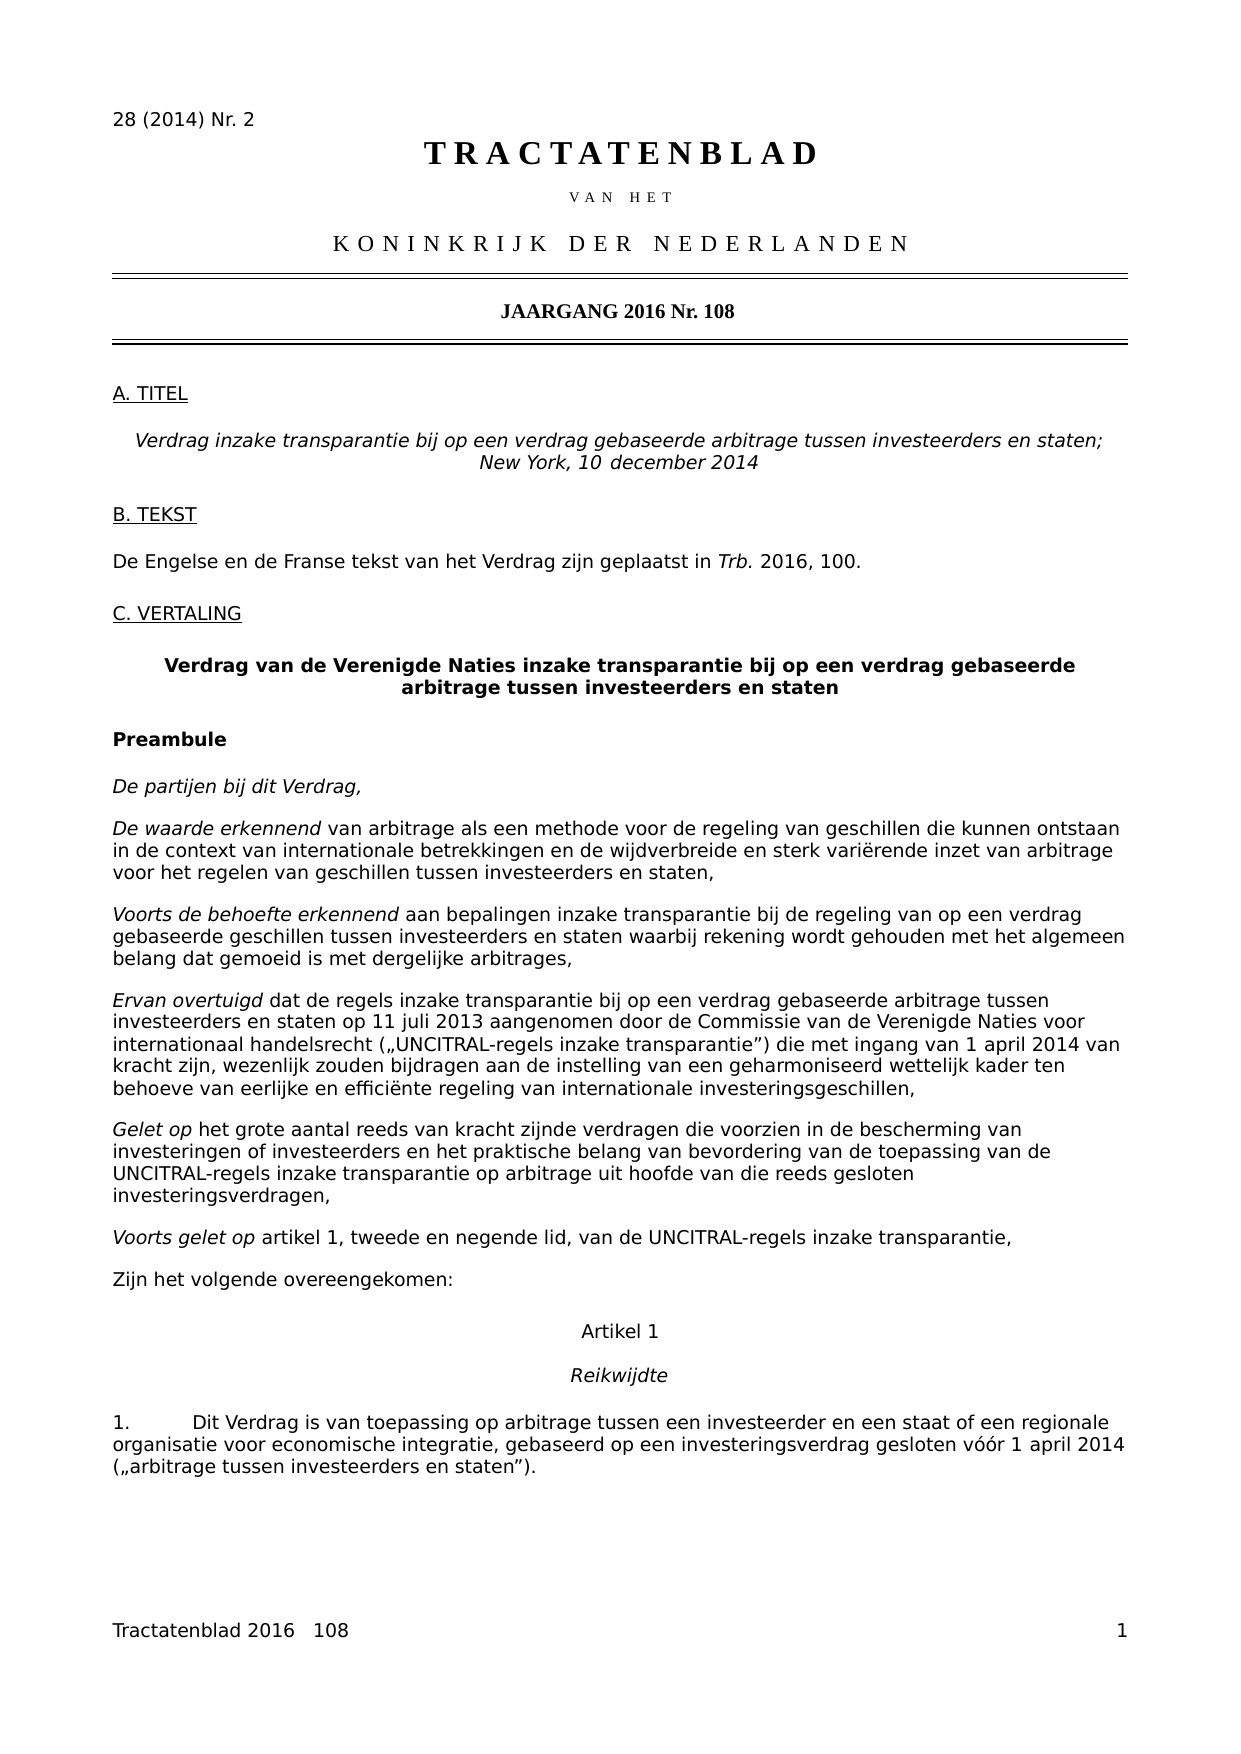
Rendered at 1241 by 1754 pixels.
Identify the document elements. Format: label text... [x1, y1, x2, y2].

text VAN HET [112, 189, 1128, 206]
text De waarde erkennend van arbitrage als een methode voor de regeling van geschillen die kunnen ontstaan in de context van internationale betrekkingen en de wijdverbreide en sterk variërende inzet van arbitrage voor het regelen van geschillen tussen investeerders en staten, [112, 818, 1128, 883]
text Verdrag inzake transparantie bij op een verdrag gebaseerde arbitrage tussen investeerders en staten; [112, 430, 1128, 452]
text Ervan overtuigd dat de regels inzake transparantie bij op een verdrag gebaseerde arbitrage tussen investeerders en staten op 11 juli 2013 aangenomen door de Commissie van de Verenigde Naties voor internationaal handelsrecht („UNCITRAL-regels inzake transparantie”) die met ingang van 1 april 2014 van kracht zijn, wezenlijk zouden bijdragen aan de instelling van een geharmoniseerd wettelijk kader ten behoeve van eerlijke en efficiënte regeling van internationale investeringsgeschillen, [112, 989, 1128, 1099]
text Voorts gelet op artikel 1, tweede en negende lid, van de UNCITRAL-regels inzake transparantie, [112, 1227, 1128, 1249]
subtitle C. VERTALING [112, 603, 1128, 625]
text JAARGANG 2016 Nr. 108 [112, 299, 1128, 323]
subtitle Artikel 1 Reikwijdte [112, 1321, 1128, 1387]
text TRACTATENBLAD [112, 133, 1128, 172]
subtitle Verdrag van de Verenigde Naties inzake transparantie bij op een verdrag gebaseerde arbitrage tussen investeerders en staten [112, 655, 1128, 699]
subtitle B. TEKST [112, 504, 1128, 526]
text 1. Dit Verdrag is van toepassing op arbitrage tussen een investeerder en een staat of een regionale organisatie voor economische integratie, gebaseerd op een investeringsverdrag gesloten vóór 1 april 2014 („arbitrage tussen investeerders en staten”). [112, 1412, 1128, 1478]
text Gelet op het grote aantal reeds van kracht zijnde verdragen die voorzien in de bescherming van investeringen of investeerders en het praktische belang van bevordering van de toepassing van de UNCITRAL-regels inzake transparantie op arbitrage uit hoofde van die reeds gesloten investeringsverdragen, [112, 1119, 1128, 1207]
text De Engelse en de Franse tekst van het Verdrag zijn geplaatst in Trb. 2016, 100. [112, 551, 1128, 573]
text De partijen bij dit Verdrag, [112, 776, 1128, 798]
text KONINKRIJK DER NEDERLANDEN [112, 229, 1128, 256]
subtitle Preambule [112, 729, 1128, 751]
text Zijn het volgende overeengekomen: [112, 1269, 1128, 1291]
subtitle A. TITEL [112, 383, 1128, 405]
text 28 (2014) Nr. 2 [112, 109, 1128, 131]
text Voorts de behoefte erkennend aan bepalingen inzake transparantie bij de regeling van op een verdrag gebaseerde geschillen tussen investeerders en staten waarbij rekening wordt gehouden met het algemeen belang dat gemoeid is met dergelijke arbitrages, [112, 903, 1128, 969]
text New York, 10 december 2014 [112, 452, 1128, 474]
